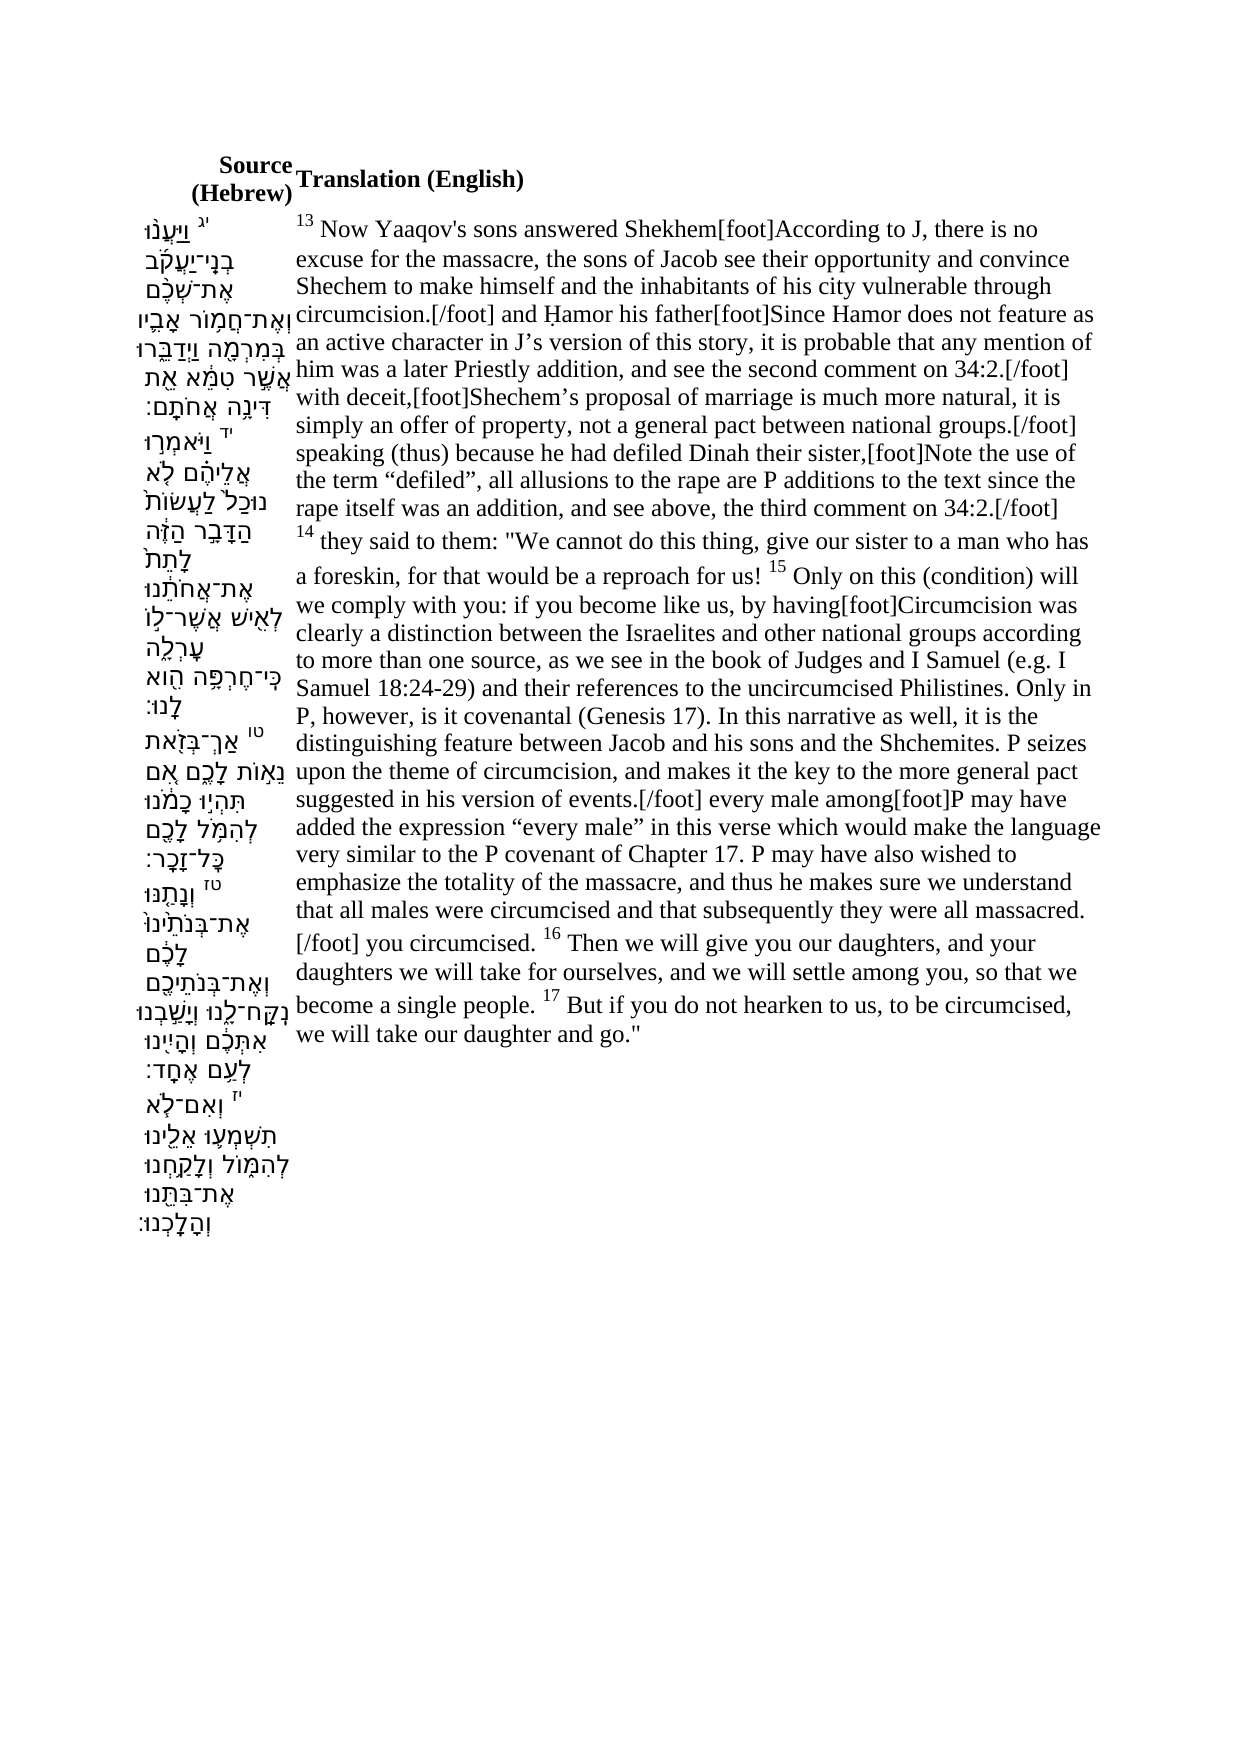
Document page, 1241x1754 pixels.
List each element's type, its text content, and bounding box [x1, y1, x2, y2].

table_cell יג וַיַּעֲנ֨וּ בְנֵֽי־יַעֲקֹ֜ב אֶת־שְׁכֶ֨ם וְאֶת־חֲמ֥וֹר אָבִ֛יו בְּמִרְמָ֖ה וַיְדַבֵּ֑רוּ אֲשֶׁ֣ר טִמֵּ֔א אֵ֖ת דִּינָ֥ה אֲחֹתָֽם׃ יד וַיֹּאמְר֣וּ אֲלֵיהֶ֗ם לֹ֤א נוּכַל֙ לַעֲשׂוֹת֙ הַדָּבָ֣ר הַזֶּ֔ה לָתֵת֙ אֶת־אֲחֹתֵ֔נוּ לְאִ֖ישׁ אֲשֶׁר־ל֣וֹ עׇרְלָ֑ה כִּֽי־חֶרְפָּ֥ה הִ֖וא לָֽנוּ׃ טו אַךְ־בְּזֹ֖את נֵא֣וֹת לָכֶ֑ם אִ֚ם תִּהְי֣וּ כָמֹ֔נוּ לְהִמֹּ֥ל לָכֶ֖ם כׇּל־זָכָֽר׃ טז וְנָתַ֤נּוּ אֶת־בְּנֹתֵ֙ינוּ֙ לָכֶ֔ם וְאֶת־בְּנֹתֵיכֶ֖ם נִֽקַּֽח־לָ֑נוּ וְיָשַׁ֣בְנוּ אִתְּכֶ֔ם וְהָיִ֖ינוּ לְעַ֥ם אֶחָֽד׃ יז וְאִם־לֹ֧א תִשְׁמְע֛וּ אֵלֵ֖ינוּ לְהִמּ֑וֹל וְלָקַ֥חְנוּ אֶת־בִּתֵּ֖נוּ וְהָלָֽכְנוּ׃ [135, 209, 294, 1239]
table_header Translation (English) [294, 150, 1105, 208]
table_header Source (Hebrew) [135, 150, 294, 208]
table_cell 13 Now Yaaqov's sons answered Shekhem[foot]According to J, there is no excuse for the massacre, the sons of Jacob see their opportunity and convince Shechem to make himself and the inhabitants of his city vulnerable through circumcision.[/foot] and Ḥamor his father[foot]Since Hamor does not feature as an active character in J’s version of this story, it is probable that any mention of him was a later Priestly addition, and see the second comment on 34:2.[/foot] with deceit,[foot]Shechem’s proposal of marriage is much more natural, it is simply an offer of property, not a general pact between national groups.[/foot] speaking (thus) because he had defiled Dinah their sister,[foot]Note the use of the term “defiled”, all allusions to the rape are P additions to the text since the rape itself was an addition, and see above, the third comment on 34:2.[/foot] 14 they said to them: "We cannot do this thing, give our sister to a man who has a foreskin, for that would be a reproach for us! 15 Only on this (condition) will we comply with you: if you become like us, by having[foot]Circumcision was clearly a distinction between the Israelites and other national groups according to more than one source, as we see in the book of Judges and I Samuel (e.g. I Samuel 18:24-29) and their references to the uncircumcised Philistines. Only in P, however, is it covenantal (Genesis 17). In this narrative as well, it is the distinguishing feature between Jacob and his sons and the Shchemites. P seizes upon the theme of circumcision, and makes it the key to the more general pact suggested in his version of events.[/foot] every male among[foot]P may have added the expression “every male” in this verse which would make the language very similar to the P covenant of Chapter 17. P may have also wished to emphasize the totality of the massacre, and thus he makes sure we understand that all males were circumcised and that subsequently they were all massacred.[/foot] you circumcised. 16 Then we will give you our daughters, and your daughters we will take for ourselves, and we will settle among you, so that we become a single people. 17 But if you do not hearken to us, to be circumcised, we will take our daughter and go." [294, 209, 1105, 1239]
